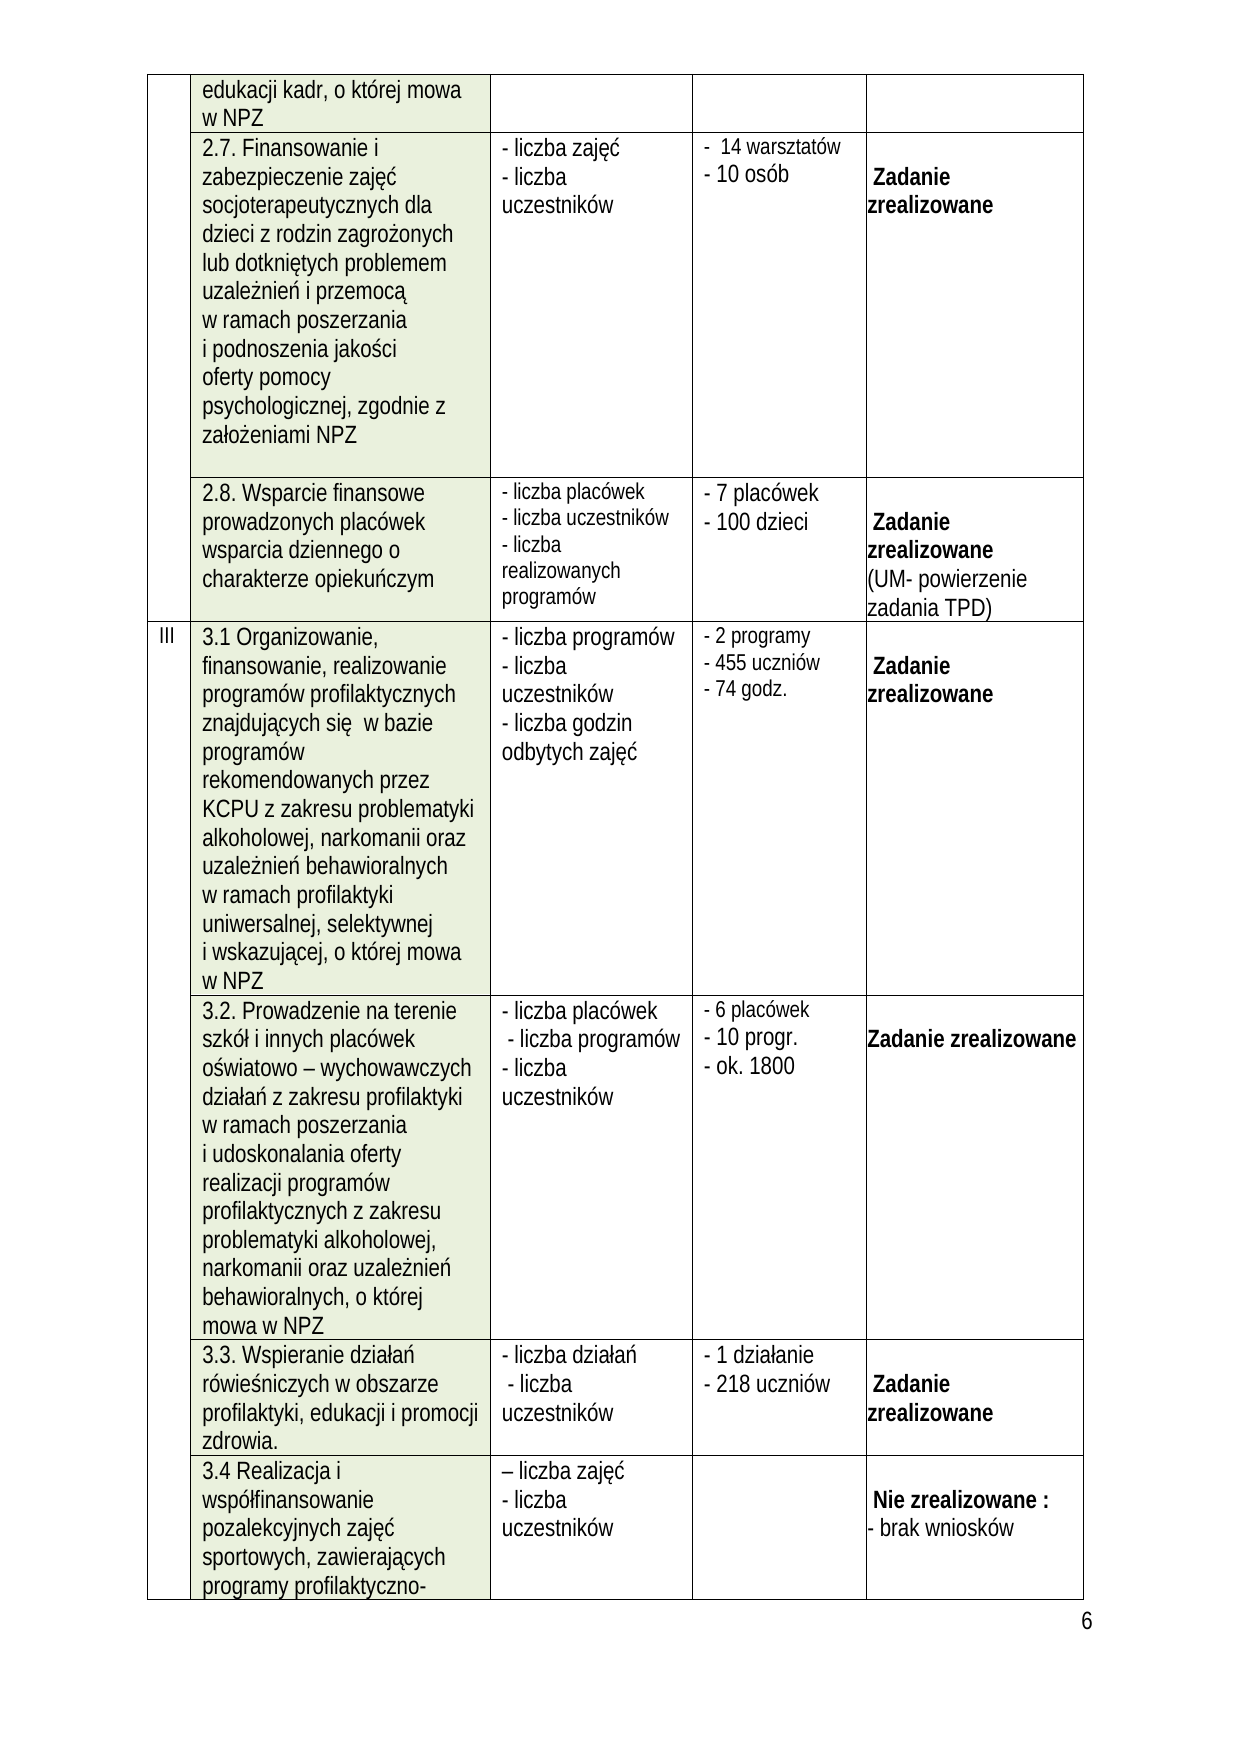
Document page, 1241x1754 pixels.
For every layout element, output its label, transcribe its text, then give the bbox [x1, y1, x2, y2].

table_cell 3.4 Realizacja i współfinansowanie pozalekcyjnych zajęć sportowych, zawierających programy profilaktyczno- [191, 1456, 490, 1599]
table_cell - liczba zajęć - liczba uczestników [491, 133, 692, 477]
table_cell - liczba programów - liczba uczestników - liczba godzin odbytych zajęć [491, 622, 692, 994]
table_cell [867, 75, 1083, 132]
table_cell - 1 działanie - 218 uczniów [693, 1340, 866, 1455]
table_cell Nie zrealizowane : - brak wniosków [867, 1456, 1083, 1599]
table_cell edukacji kadr, o której mowa w NPZ [191, 75, 490, 132]
table_cell Zadanie zrealizowane [867, 996, 1083, 1339]
table_cell Zadanie zrealizowane [867, 1340, 1083, 1455]
table_cell 3.3. Wspieranie działań rówieśniczych w obszarze profilaktyki, edukacji i promocji zdrowia. [191, 1340, 490, 1455]
table_cell - 6 placówek - 10 progr. - ok. 1800 [693, 996, 866, 1339]
table_cell - 14 warsztatów - 10 osób [693, 133, 866, 477]
table_cell 2.7. Finansowanie i zabezpieczenie zajęć socjoterapeutycznych dla dzieci z rodzin zagrożonych lub dotkniętych problemem uzależnień i przemocą w ramach poszerzania i podnoszenia jakości oferty pomocy psychologicznej, zgodnie z założeniami NPZ [191, 133, 490, 477]
table_cell [148, 75, 190, 621]
table_cell Zadanie zrealizowane [867, 622, 1083, 994]
table_cell Zadanie zrealizowane (UM- powierzenie zadania TPD) [867, 478, 1083, 621]
table_cell 3.2. Prowadzenie na terenie szkół i innych placówek oświatowo – wychowawczych działań z zakresu profilaktyki w ramach poszerzania i udoskonalania oferty realizacji programów profilaktycznych z zakresu problematyki alkoholowej, narkomanii oraz uzależnień behawioralnych, o której mowa w NPZ [191, 996, 490, 1339]
table_cell 2.8. Wsparcie finansowe prowadzonych placówek wsparcia dziennego o charakterze opiekuńczym [191, 478, 490, 621]
table_cell - liczba placówek - liczba uczestników - liczba realizowanych programów [491, 478, 692, 621]
table_cell 3.1 Organizowanie, finansowanie, realizowanie programów profilaktycznych znajdujących się w bazie programów rekomendowanych przez KCPU z zakresu problematyki alkoholowej, narkomanii oraz uzależnień behawioralnych w ramach profilaktyki uniwersalnej, selektywnej i wskazującej, o której mowa w NPZ [191, 622, 490, 994]
table_cell - liczba działań - liczba uczestników [491, 1340, 692, 1455]
table_cell III [148, 622, 190, 1599]
table_cell Zadanie zrealizowane [867, 133, 1083, 477]
table_cell [491, 75, 692, 132]
table_cell - 7 placówek - 100 dzieci [693, 478, 866, 621]
table_cell - liczba placówek - liczba programów - liczba uczestników [491, 996, 692, 1339]
table_cell [693, 75, 866, 132]
table_cell – liczba zajęć - liczba uczestników [491, 1456, 692, 1599]
table_cell - 2 programy - 455 uczniów - 74 godz. [693, 622, 866, 994]
table_cell [693, 1456, 866, 1599]
